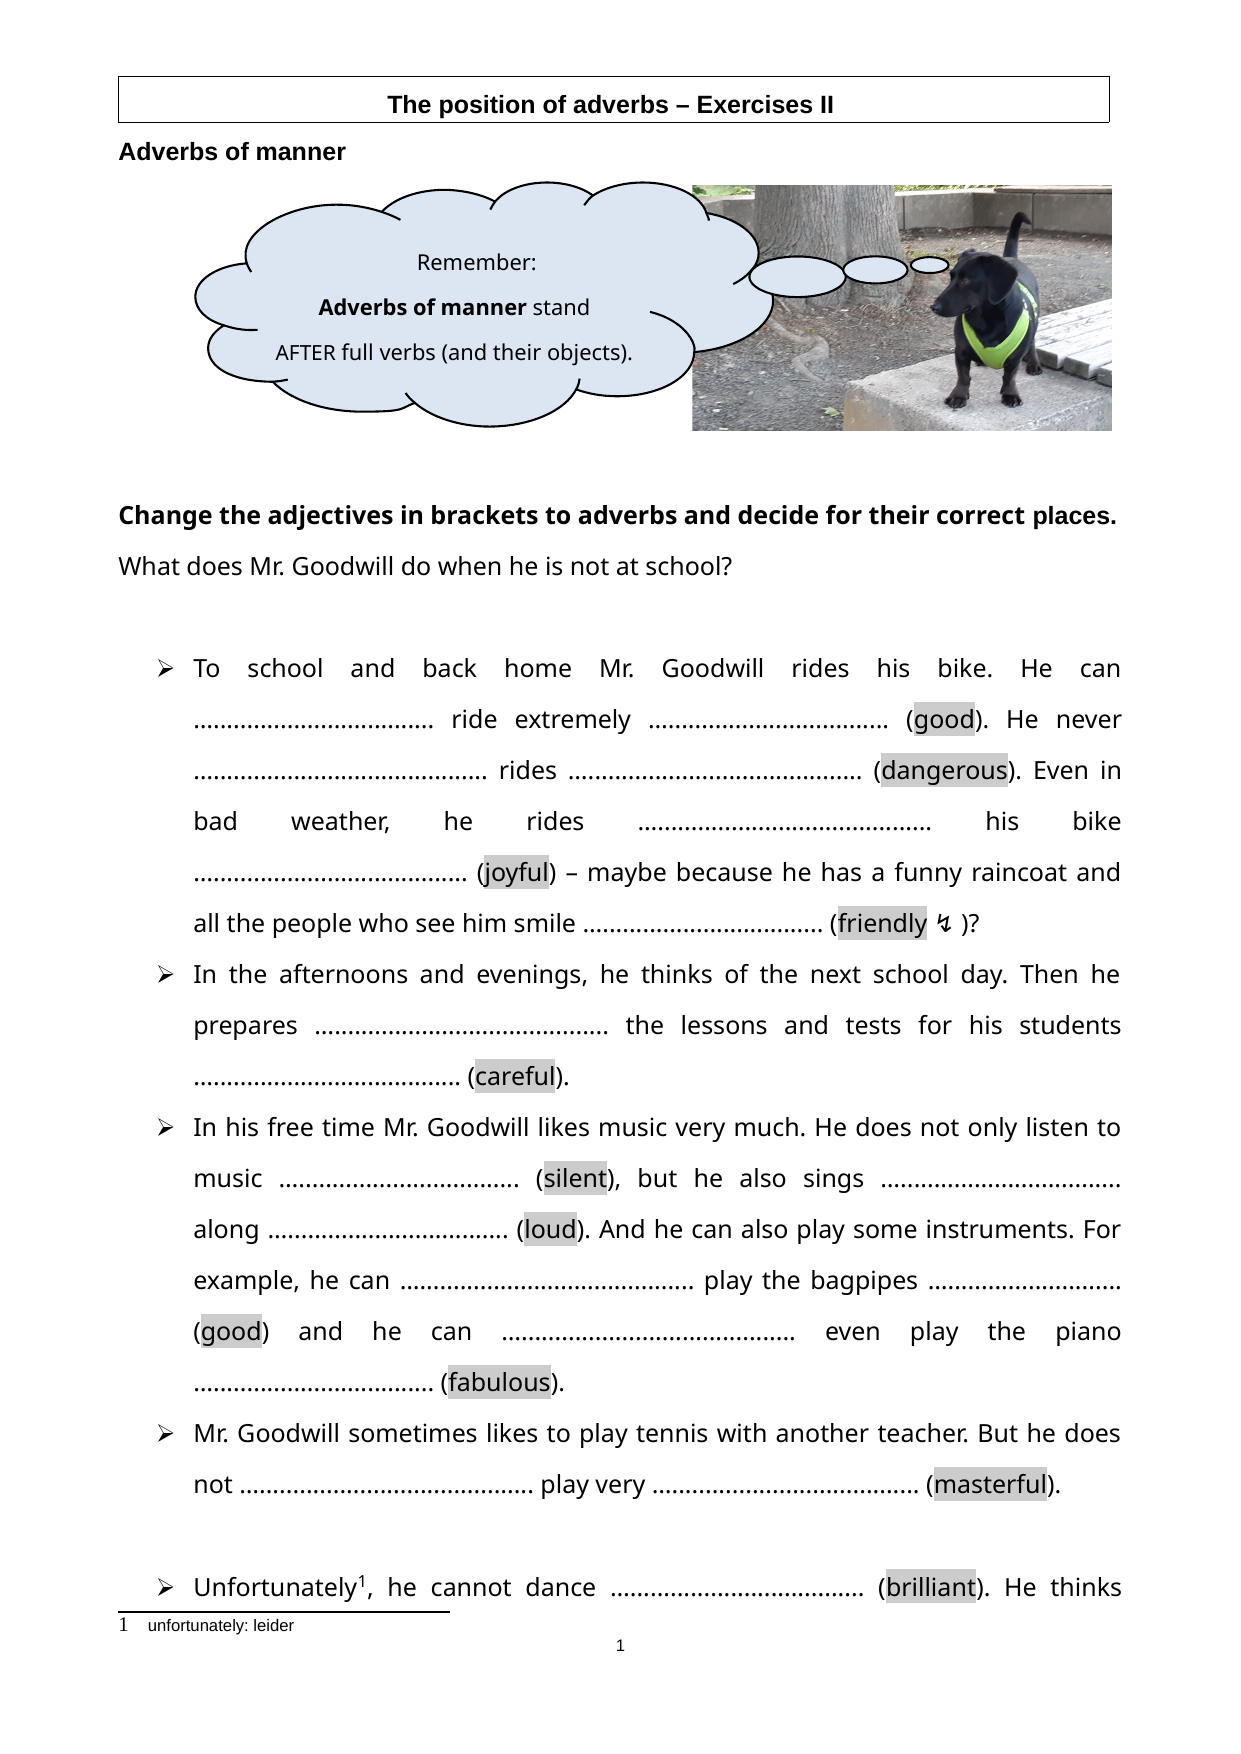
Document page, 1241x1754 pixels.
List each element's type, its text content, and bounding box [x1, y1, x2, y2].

text What does Mr. Goodwill do when he is not at school? [118, 548, 1122, 582]
list To school and back home Mr. Goodwill rides his bike. He can …................................. ride extremely …................................. (good). He never …......................................... rides …......................................... (dangerous). Even in bad weather, he rides …......................................... his bike …...................................... (joyful) – maybe because he has a funny raincoat and all the people who see him smile …................................. (friendly  )? [156, 651, 1122, 940]
list In the afternoons and evenings, he thinks of the next school day. Then he prepares …......................................... the lessons and tests for his students …..................................... (careful). [156, 957, 1122, 1093]
text The position of adverbs – Exercises II [122, 90, 1099, 119]
list unfortunately: leider [118, 1612, 1122, 1636]
list In his free time Mr. Goodwill likes music very much. He does not only listen to music …................................. (silent), but he also sings …................................. along …................................. (loud). And he can also play some instruments. For example, he can …......................................... play the bagpipes ….......................... (good) and he can …......................................... even play the piano …................................. (fabulous). [156, 1110, 1122, 1399]
list Mr. Goodwill sometimes likes to play tennis with another teacher. But he does not …......................................... play very …..................................... (masterful). [156, 1416, 1122, 1501]
text Adverbs of manner [118, 118, 1122, 165]
list Unfortunately, he cannot dance …................................... (brilliant). He thinks [156, 1569, 1122, 1603]
text Change the adjectives in brackets to adverbs and decide for their correct places. [118, 497, 1122, 531]
